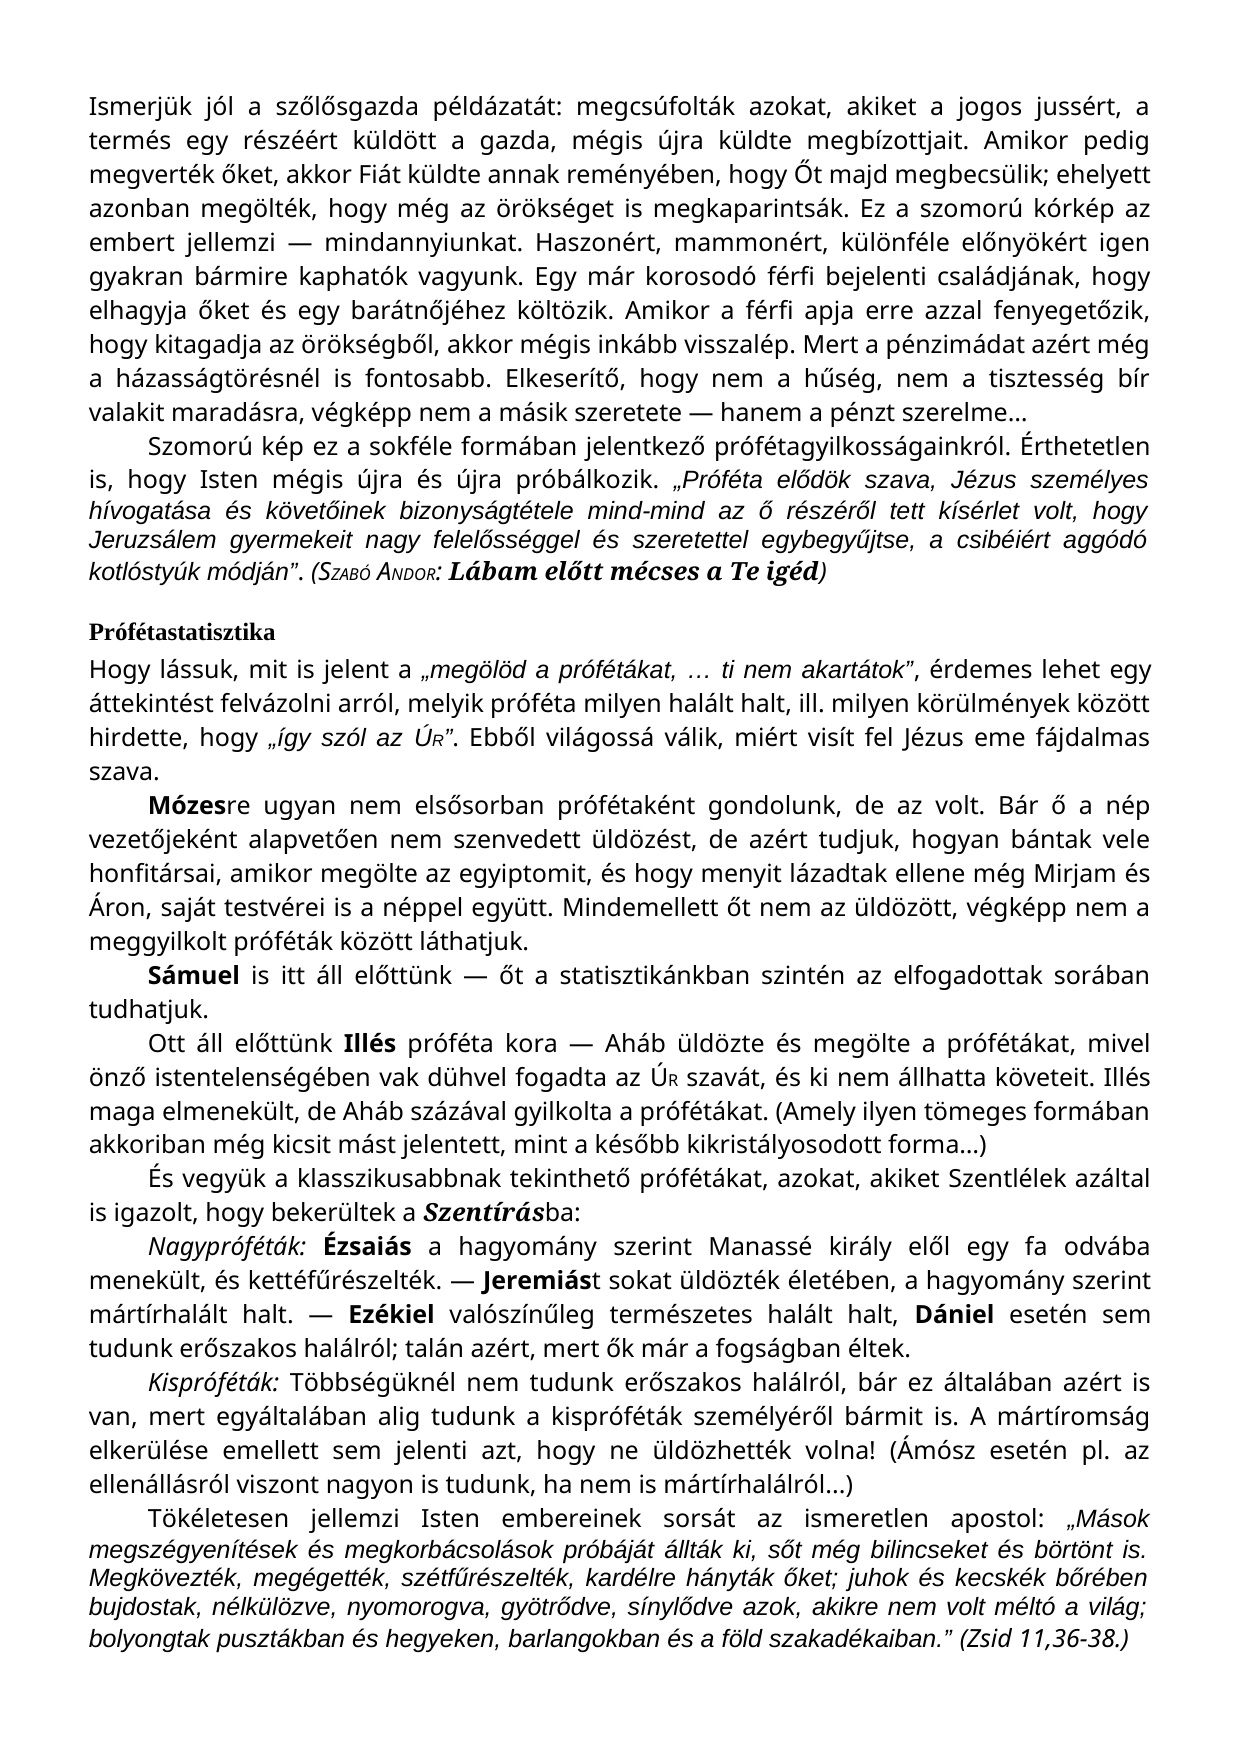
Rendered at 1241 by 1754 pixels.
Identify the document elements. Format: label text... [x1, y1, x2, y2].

text Kispróféták: Többségüknél nem tudunk erőszakos halálról, bár ez általában azért is van, mert egyáltalában alig tudunk a kispróféták személyéről bármit is. A mártíromság elkerülése emellett sem jelenti azt, hogy ne üldözhették volna! (Ámósz esetén pl. az ellenállásról viszont nagyon is tudunk, ha nem is mártírhalálról...) [88, 1365, 1152, 1501]
text És vegyük a klasszikusabbnak tekinthető prófétákat, azokat, akiket Szentlélek azáltal is igazolt, hogy bekerültek a Szentírásba: [88, 1161, 1152, 1229]
subtitle Prófétastatisztika [88, 617, 1152, 646]
text Ismerjük jól a szőlősgazda példázatát: megcsúfolták azokat, akiket a jogos jussért, a termés egy részéért küldött a gazda, mégis újra küldte megbízottjait. Amikor pedig megverték őket, akkor Fiát küldte annak reményében, hogy Őt majd megbecsülik; ehelyett azonban megölték, hogy még az örökséget is megkaparintsák. Ez a szomorú kórkép az embert jellemzi — mindannyiunkat. Haszonért, mammonért, különféle előnyökért igen gyakran bármire kaphatók vagyunk. Egy már korosodó férfi bejelenti családjának, hogy elhagyja őket és egy barátnőjéhez költözik. Amikor a férfi apja erre azzal fenyegetőzik, hogy kitagadja az örökségből, akkor mégis inkább visszalép. Mert a pénzimádat azért még a házasságtörésnél is fontosabb. Elkeserítő, hogy nem a hűség, nem a tisztesség bír valakit maradásra, végképp nem a másik szeretete — hanem a pénzt szerelme… [88, 88, 1152, 428]
text Nagypróféták: Ézsaiás a hagyomány szerint Manassé király elől egy fa odvába menekült, és kettéfűrészelték. — Jeremiást sokat üldözték életében, a hagyomány szerint mártírhalált halt. — Ezékiel valószínűleg természetes halált halt, Dániel esetén sem tudunk erőszakos halálról; talán azért, mert ők már a fogságban éltek. [88, 1229, 1152, 1365]
text Ott áll előttünk Illés próféta kora — Aháb üldözte és megölte a prófétákat, mivel önző istentelenségében vak dühvel fogadta az Úr szavát, és ki nem állhatta követeit. Illés maga elmenekült, de Aháb százával gyilkolta a prófétákat. (Amely ilyen tömeges formában akkoriban még kicsit mást jelentett, mint a később kikristályosodott forma…) [88, 1025, 1152, 1161]
text Hogy lássuk, mit is jelent a „megölöd a prófétákat, … ti nem akartátok”, érdemes lehet egy áttekintést felvázolni arról, melyik próféta milyen halált halt, ill. milyen körülmények között hirdette, hogy „így szól az Úr”. Ebből világossá válik, miért visít fel Jézus eme fájdalmas szava. [88, 652, 1152, 787]
text Tökéletesen jellemzi Isten embereinek sorsát az ismeretlen apostol: „Mások megszégyenítések és megkorbácsolások próbáját állták ki, sőt még bilincseket és börtönt is. Megkövezték, megégették, szétfűrészelték, kardélre hányták őket; juhok és kecskék bőrében bujdostak, nélkülözve, nyomorogva, gyötrődve, sínylődve azok, akikre nem volt méltó a világ; bolyongtak pusztákban és hegyeken, barlangokban és a föld szakadékaiban.” (Zsid 11,36-38.) [88, 1501, 1152, 1655]
text Szomorú kép ez a sokféle formában jelentkező prófétagyilkosságainkról. Érthetetlen is, hogy Isten mégis újra és újra próbálkozik. „Próféta elődök szava, Jézus személyes hívogatása és követőinek bizonyságtétele mind-mind az ő részéről tett kísérlet volt, hogy Jeruzsálem gyermekeit nagy felelősséggel és szeretettel egybegyűjtse, a csibéiért aggódó kotlóstyúk módján”. (Szabó Andor: Lábam előtt mécses a Te igéd) [88, 428, 1152, 587]
text Sámuel is itt áll előttünk — őt a statisztikánkban szintén az elfogadottak sorában tudhatjuk. [88, 957, 1152, 1025]
text Mózesre ugyan nem elsősorban prófétaként gondolunk, de az volt. Bár ő a nép vezetőjeként alapvetően nem szenvedett üldözést, de azért tudjuk, hogyan bántak vele honfitársai, amikor megölte az egyiptomit, és hogy menyit lázadtak ellene még Mirjam és Áron, saját testvérei is a néppel együtt. Mindemellett őt nem az üldözött, végképp nem a meggyilkolt próféták között láthatjuk. [88, 787, 1152, 957]
